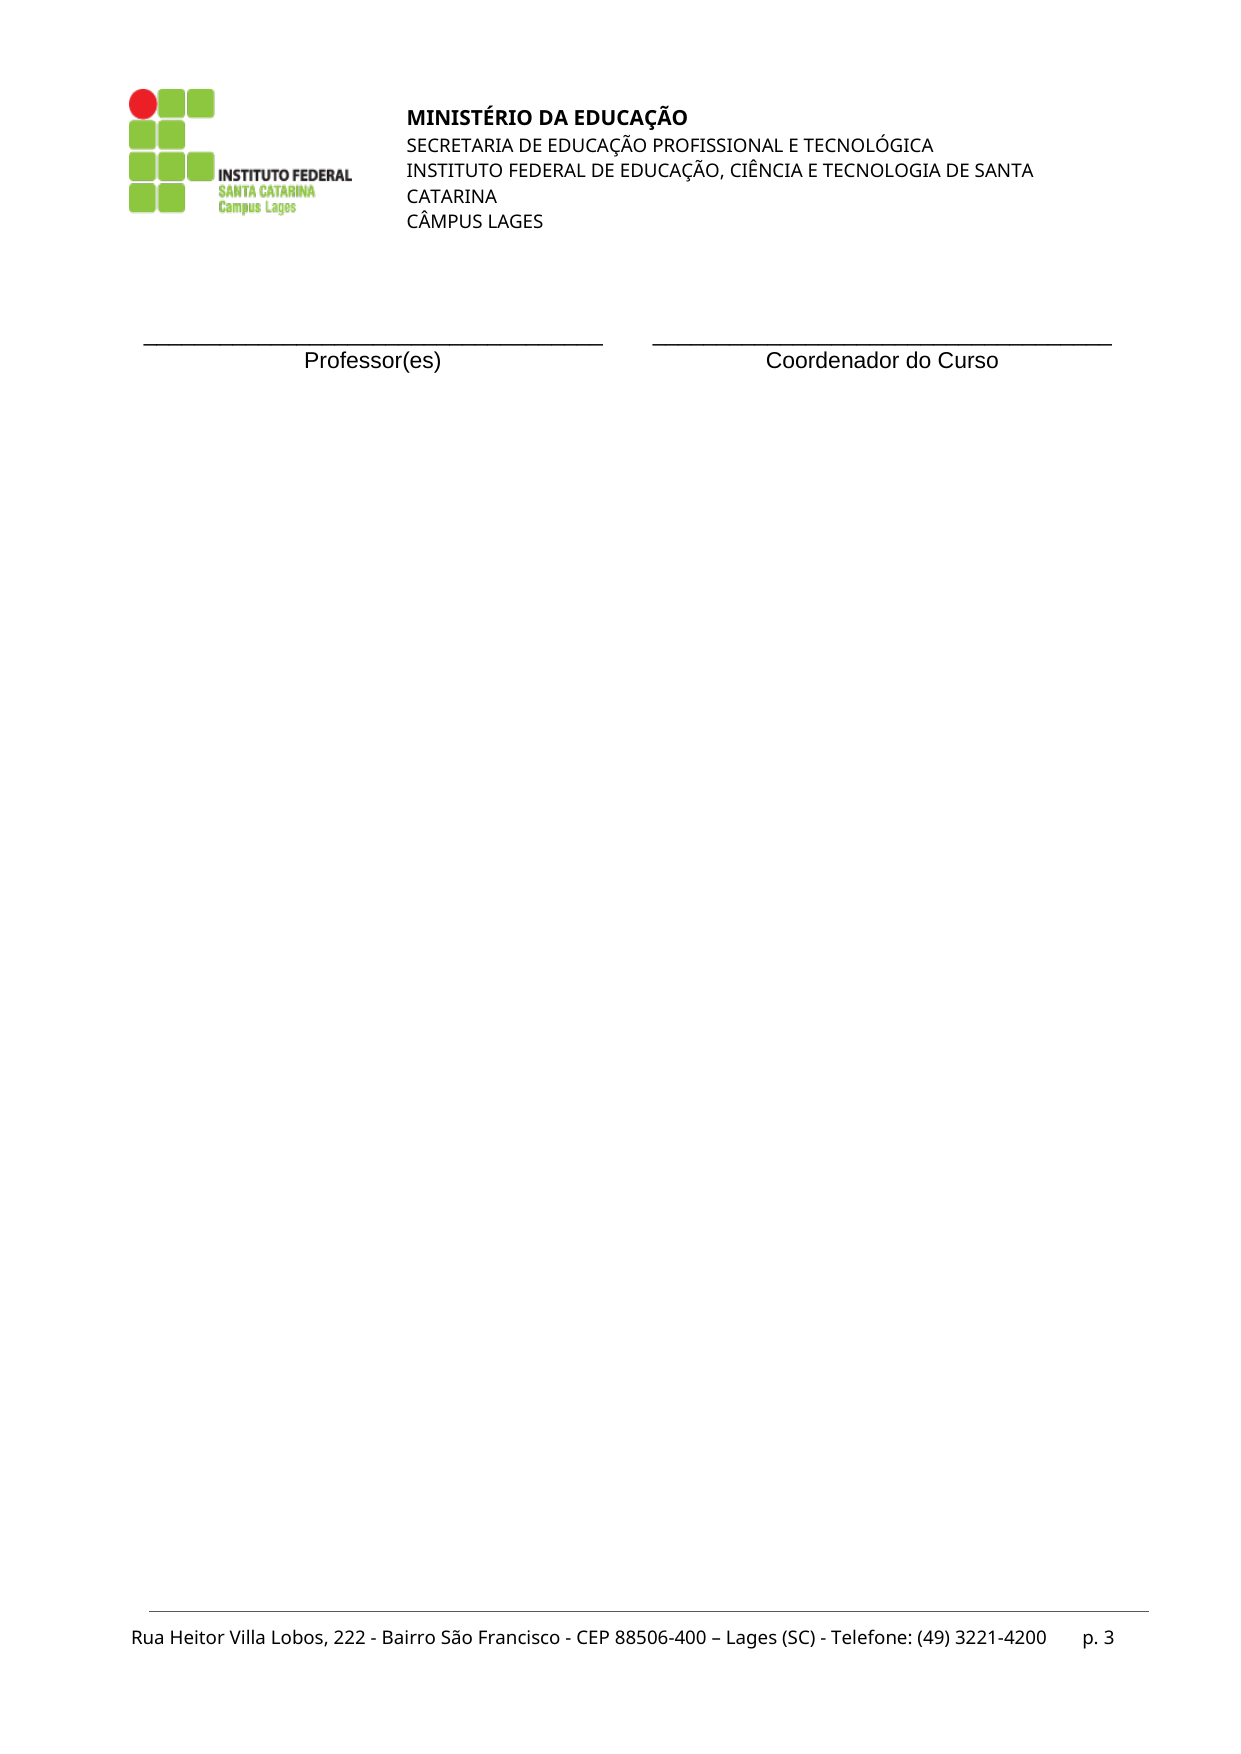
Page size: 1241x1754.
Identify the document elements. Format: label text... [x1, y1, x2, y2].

picture [129, 75, 383, 216]
table_cell Professor(es) [118, 347, 627, 373]
table_header ____________________________________ [118, 320, 627, 347]
table_header ____________________________________ [628, 320, 1137, 347]
table_cell Coordenador do Curso [628, 347, 1137, 373]
